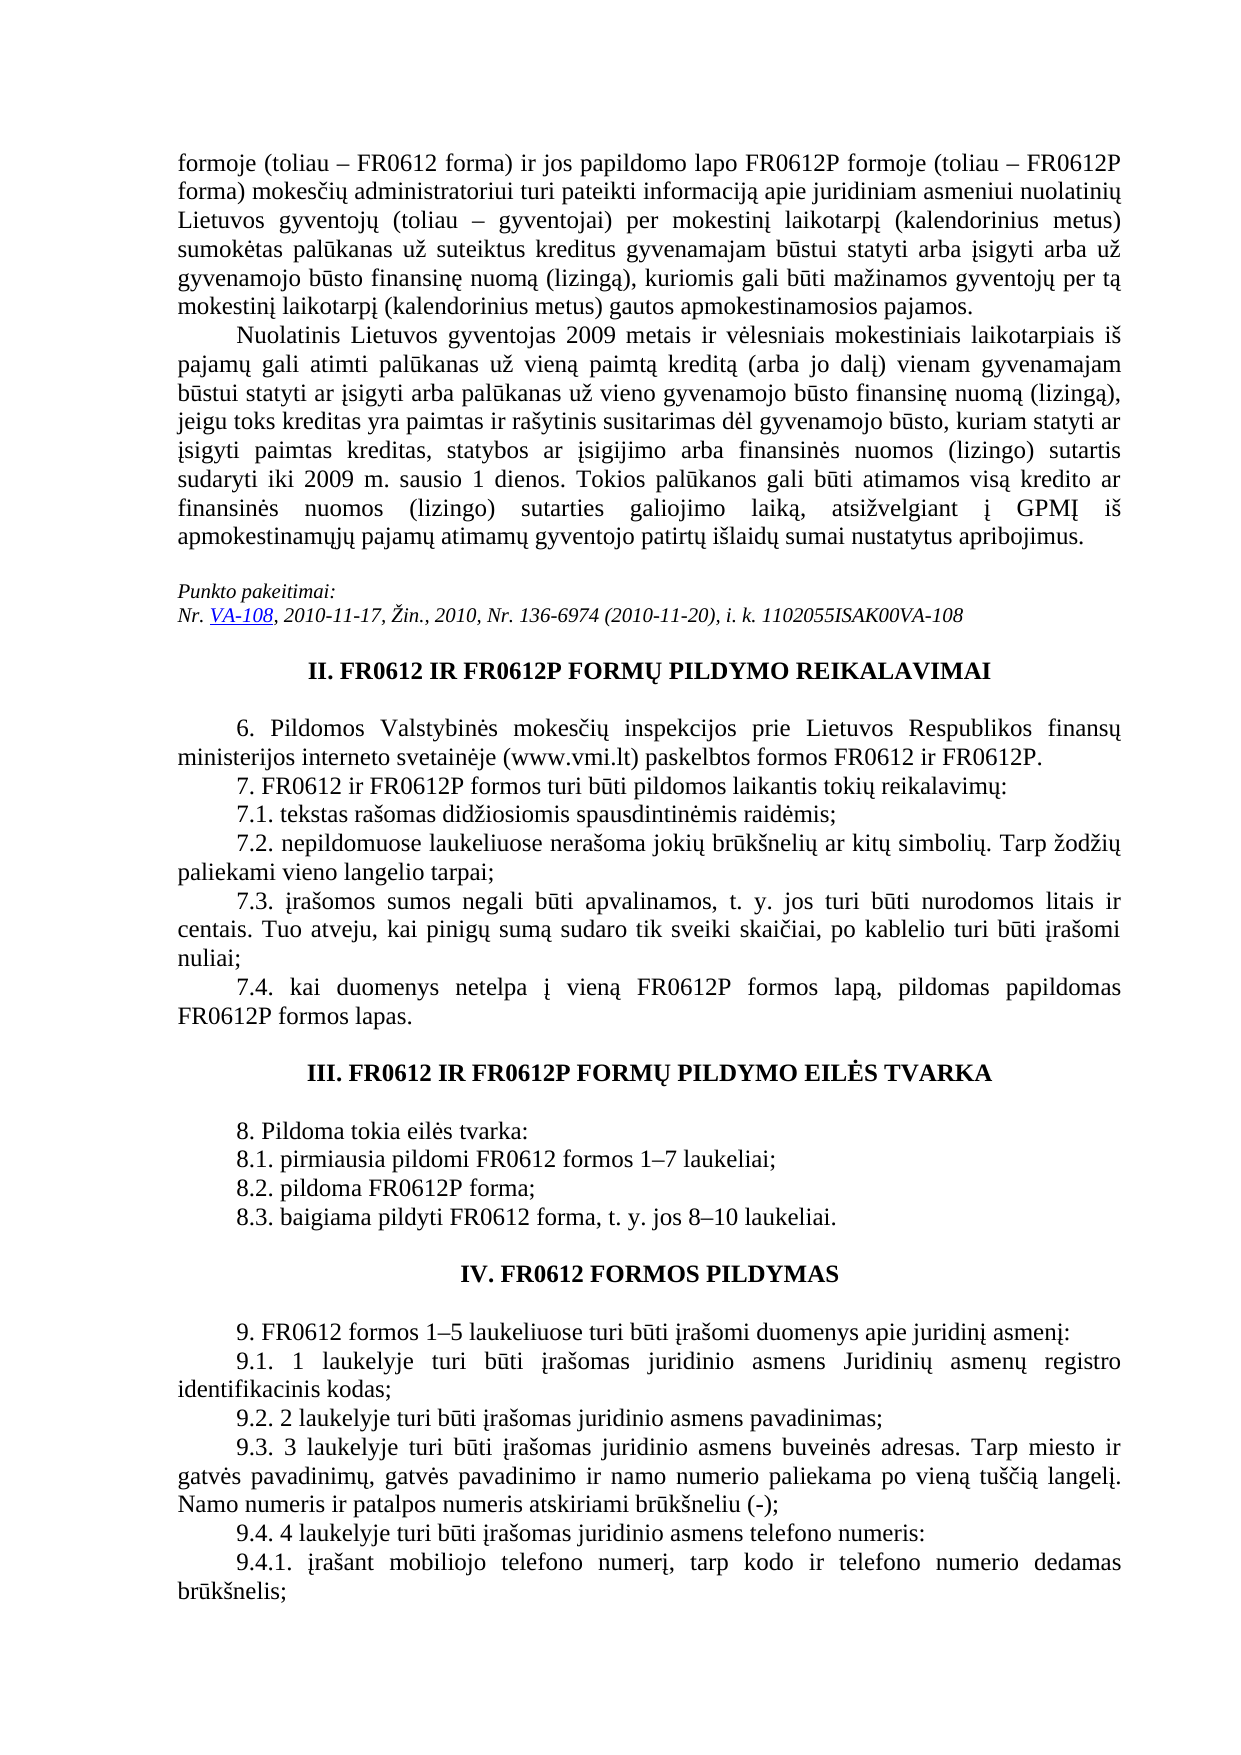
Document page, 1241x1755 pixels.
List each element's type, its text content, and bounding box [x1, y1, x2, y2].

text IV. FR0612 FORMOS PILDYMAS [177, 1259, 1122, 1288]
text 8.2. pildoma FR0612P forma; [177, 1173, 1122, 1202]
text 7. FR0612 ir FR0612P formos turi būti pildomos laikantis tokių reikalavimų: [177, 771, 1122, 799]
text Punkto pakeitimai: [177, 579, 1122, 603]
text 7.1. tekstas rašomas didžiosiomis spausdintinėmis raidėmis; [177, 799, 1122, 828]
text 9.4.1. įrašant mobiliojo telefono numerį, tarp kodo ir telefono numerio dedamas brūkšnelis; [177, 1547, 1122, 1604]
text 8.3. baigiama pildyti FR0612 forma, t. y. jos 8–10 laukeliai. [177, 1202, 1122, 1231]
text Nr. VA-108, 2010-11-17, Žin., 2010, Nr. 136-6974 (2010-11-20), i. k. 1102055ISAK00VA-108 [177, 603, 1122, 627]
text 9.1. 1 laukelyje turi būti įrašomas juridinio asmens Juridinių asmenų registro identifikacinis kodas; [177, 1346, 1122, 1403]
text 9.4. 4 laukelyje turi būti įrašomas juridinio asmens telefono numeris: [177, 1518, 1122, 1547]
text 6. Pildomos Valstybinės mokesčių inspekcijos prie Lietuvos Respublikos finansų ministerijos interneto svetainėje (www.vmi.lt) paskelbtos formos FR0612 ir FR0612P. [177, 713, 1122, 771]
text 9. FR0612 formos 1–5 laukeliuose turi būti įrašomi duomenys apie juridinį asmenį: [177, 1317, 1122, 1346]
text 8. Pildoma tokia eilės tvarka: [177, 1116, 1122, 1144]
text 8.1. pirmiausia pildomi FR0612 formos 1–7 laukeliai; [177, 1144, 1122, 1173]
text formoje (toliau – FR0612 forma) ir jos papildomo lapo FR0612P formoje (toliau – FR0612P forma) mokesčių administratoriui turi pateikti informaciją apie juridiniam asmeniui nuolatinių Lietuvos gyventojų (toliau – gyventojai) per mokestinį laikotarpį (kalendorinius metus) sumokėtas palūkanas už suteiktus kreditus gyvenamajam būstui statyti arba įsigyti arba už gyvenamojo būsto finansinę nuomą (lizingą), kuriomis gali būti mažinamos gyventojų per tą mokestinį laikotarpį (kalendorinius metus) gautos apmokestinamosios pajamos. [177, 148, 1122, 320]
text 9.3. 3 laukelyje turi būti įrašomas juridinio asmens buveinės adresas. Tarp miesto ir gatvės pavadinimų, gatvės pavadinimo ir namo numerio paliekama po vieną tuščią langelį. Namo numeris ir patalpos numeris atskiriami brūkšneliu (-); [177, 1432, 1122, 1518]
text 7.3. įrašomos sumos negali būti apvalinamos, t. y. jos turi būti nurodomos litais ir centais. Tuo atveju, kai pinigų sumą sudaro tik sveiki skaičiai, po kablelio turi būti įrašomi nuliai; [177, 886, 1122, 972]
text 7.2. nepildomuose laukeliuose nerašoma jokių brūkšnelių ar kitų simbolių. Tarp žodžių paliekami vieno langelio tarpai; [177, 828, 1122, 886]
text 9.2. 2 laukelyje turi būti įrašomas juridinio asmens pavadinimas; [177, 1403, 1122, 1432]
text III. FR0612 IR FR0612P FORMŲ PILDYMO EILĖS TVARKA [177, 1058, 1122, 1087]
text 7.4. kai duomenys netelpa į vieną FR0612P formos lapą, pildomas papildomas FR0612P formos lapas. [177, 972, 1122, 1029]
text II. FR0612 IR FR0612P FORMŲ PILDYMO REIKALAVIMAI [177, 656, 1122, 684]
text Nuolatinis Lietuvos gyventojas 2009 metais ir vėlesniais mokestiniais laikotarpiais iš pajamų gali atimti palūkanas už vieną paimtą kreditą (arba jo dalį) vienam gyvenamajam būstui statyti ar įsigyti arba palūkanas už vieno gyvenamojo būsto finansinę nuomą (lizingą), jeigu toks kreditas yra paimtas ir rašytinis susitarimas dėl gyvenamojo būsto, kuriam statyti ar įsigyti paimtas kreditas, statybos ar įsigijimo arba finansinės nuomos (lizingo) sutartis sudaryti iki 2009 m. sausio 1 dienos. Tokios palūkanos gali būti atimamos visą kredito ar finansinės nuomos (lizingo) sutarties galiojimo laiką, atsižvelgiant į GPMĮ iš apmokestinamųjų pajamų atimamų gyventojo patirtų išlaidų sumai nustatytus apribojimus. [177, 320, 1122, 550]
